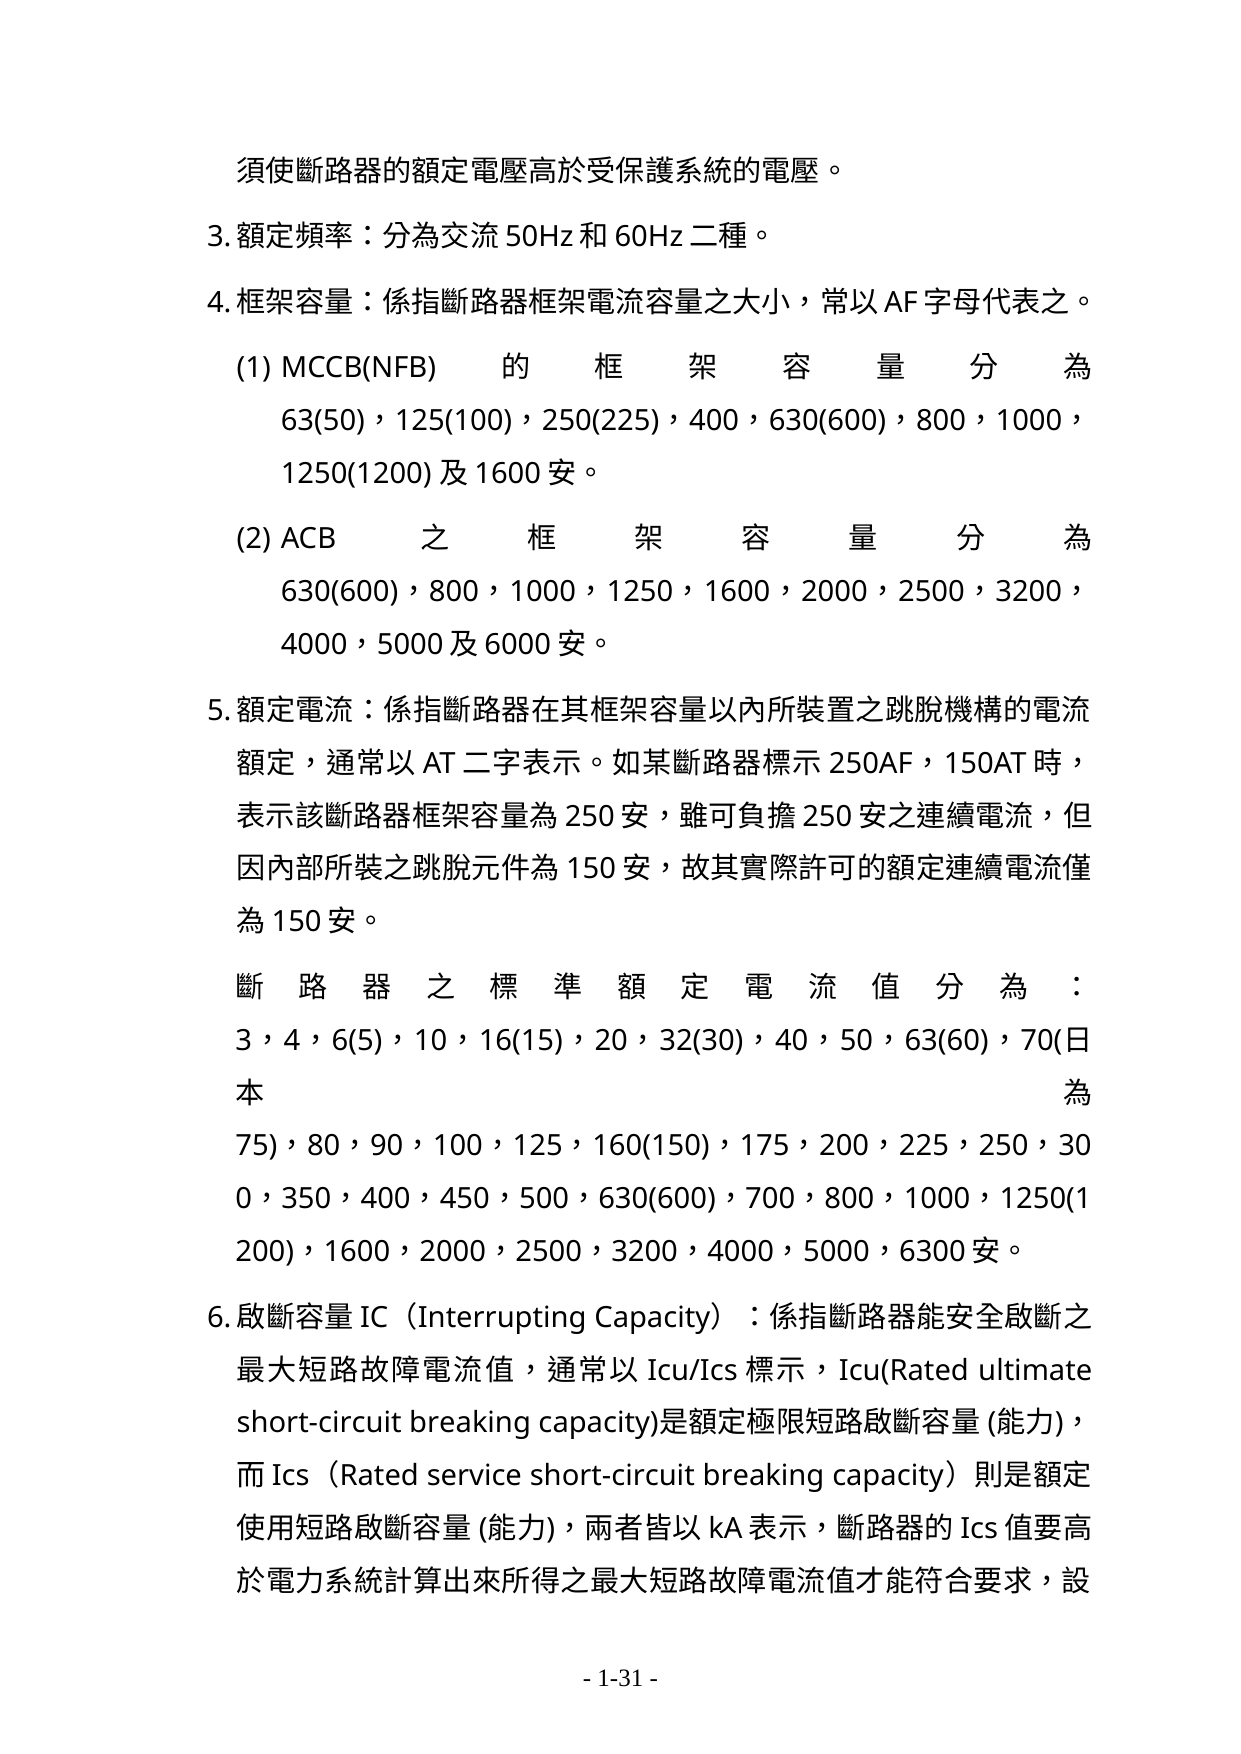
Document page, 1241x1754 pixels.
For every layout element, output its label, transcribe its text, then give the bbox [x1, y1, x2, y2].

subtitle 6. 啟斷容量IC（Interrupting Capacity）：係指斷路器能安全啟斷之最大短路故障電流值，通常以Icu/Ics標示，Icu(Rated ultimate short-circuit breaking capacity)是額定極限短路啟斷容量 (能力)，而Ics（Rated service short-circuit breaking capacity）則是額定使用短路啟斷容量 (能力)，兩者皆以kA表示，斷路器的Ics值要高於電力系統計算出來所得之最大短路故障電流值才能符合要求，設 [207, 1293, 1092, 1600]
text 斷路器之標準額定電流值分為：3，4，6(5)，10，16(15)，20，32(30)，40，50，63(60)，70(日本為75)，80，90，100，125，160(150)，175，200，225，250，300，350，400，450，500，630(600)，700，800，1000，1250(1200)，1600，2000，2500，3200，4000，5000，6300安。 [235, 963, 1092, 1270]
text (2) ACB之框架容量分為630(600)，800，1000，1250，1600，2000，2500，3200，4000，5000及6000安。 [236, 515, 1092, 663]
subtitle 3. 額定頻率：分為交流50Hz和60Hz二種。 [207, 213, 1092, 255]
text (1) MCCB(NFB)的框架容量分為63(50)，125(100)，250(225)，400，630(600)，800，1000，1250(1200) 及1600安。 [236, 344, 1092, 492]
subtitle 須使斷路器的額定電壓高於受保護系統的電壓。 [207, 148, 1092, 190]
subtitle 4. 框架容量：係指斷路器框架電流容量之大小，常以AF字母代表之。 [207, 278, 1092, 321]
subtitle 5. 額定電流：係指斷路器在其框架容量以內所裝置之跳脫機構的電流額定，通常以AT二字表示。如某斷路器標示250AF，150AT時，表示該斷路器框架容量為250安，雖可負擔250安之連續電流，但因內部所裝之跳脫元件為150安，故其實際許可的額定連續電流僅為150安。 [207, 686, 1092, 940]
